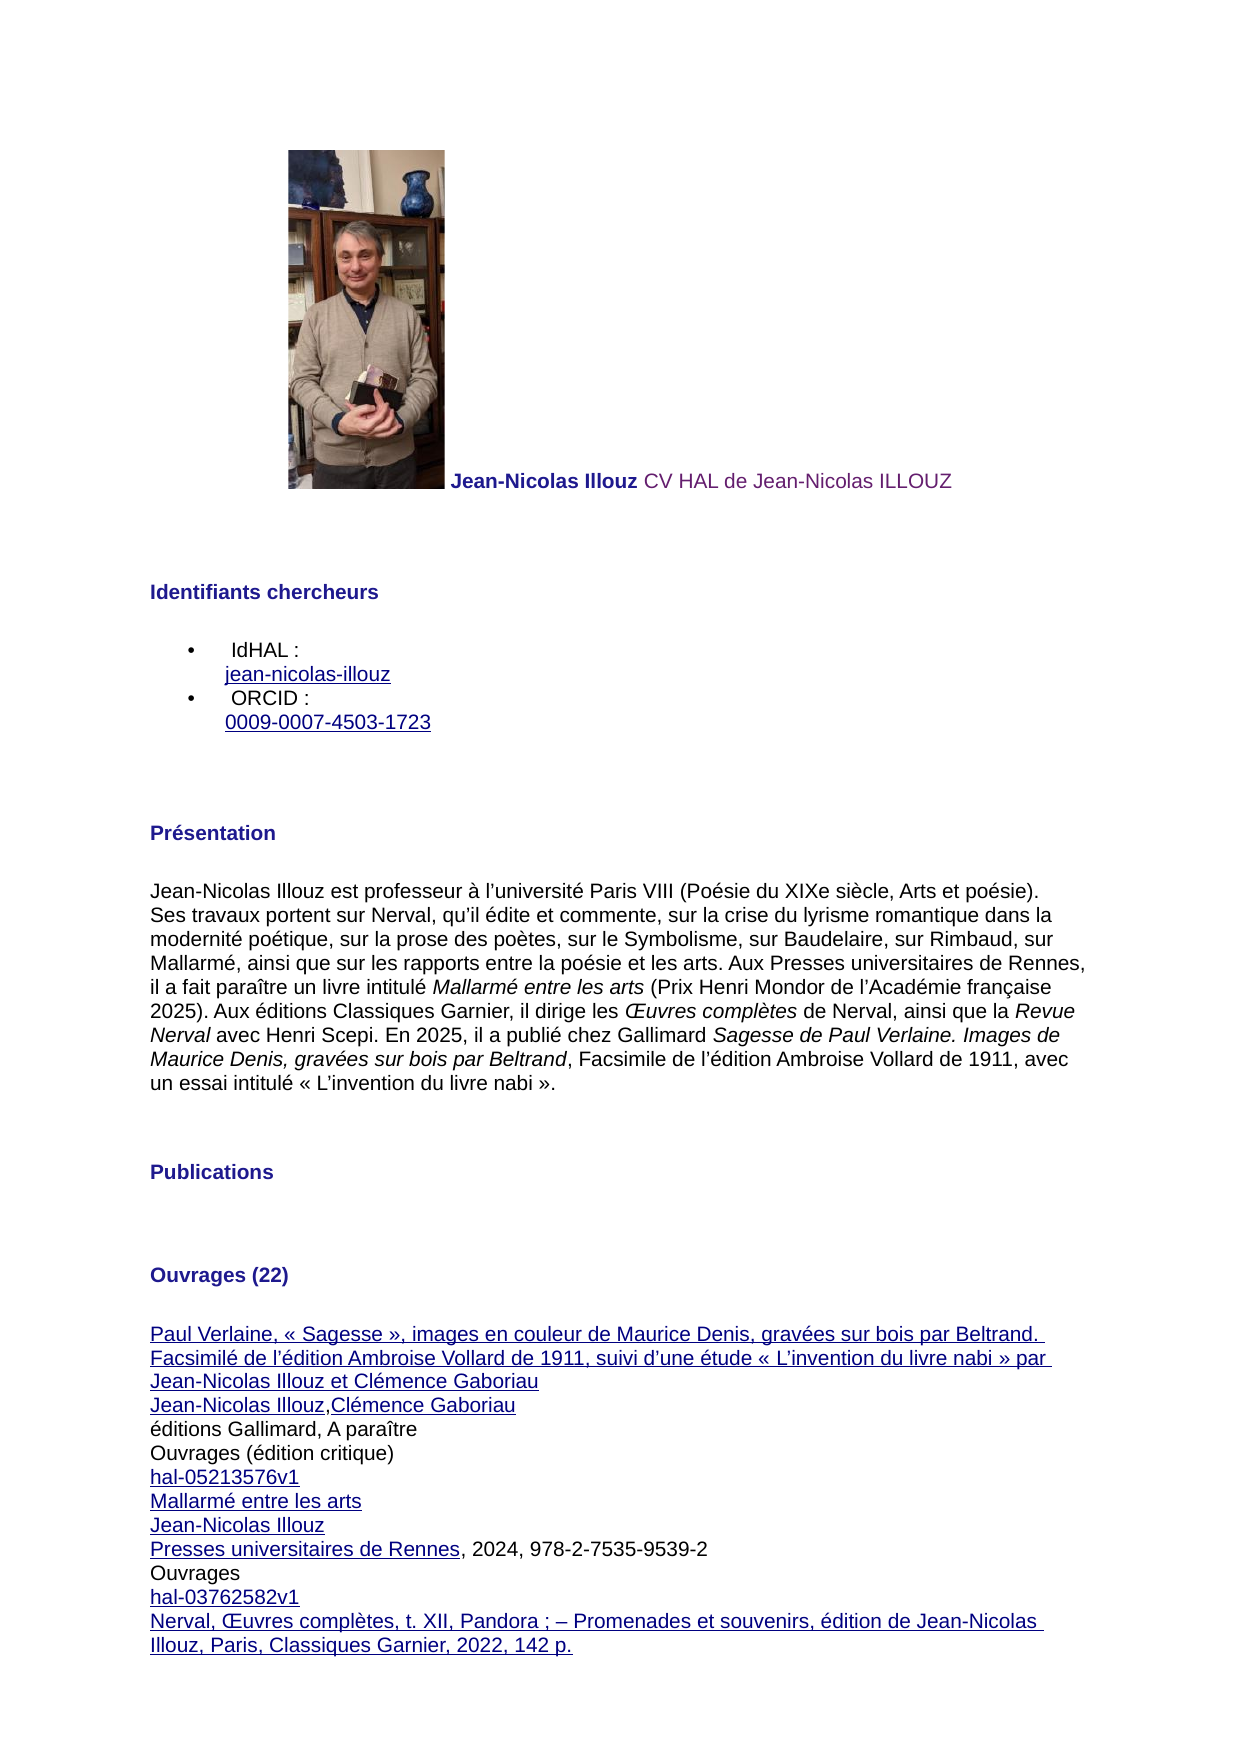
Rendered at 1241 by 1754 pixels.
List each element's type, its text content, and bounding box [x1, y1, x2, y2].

list 0009-0007-4503-1723 [187, 710, 1090, 734]
list IdHAL : [187, 638, 1090, 662]
subtitle Ouvrages (22) [150, 1263, 1090, 1287]
picture [288, 150, 445, 489]
list jean-nicolas-illouz [187, 662, 1090, 686]
subtitle Présentation [150, 820, 1090, 844]
text Ses travaux portent sur Nerval, qu’il édite et commente, sur la crise du lyrisme romantique dans la modernité poétique, sur la prose des poètes, sur le Symbolisme, sur Baudelaire, sur Rimbaud, sur Mallarmé, ainsi que sur les rapports entre la poésie et les arts. Aux Presses universitaires de Rennes, il a fait paraître un livre intitulé Mallarmé entre les arts (Prix Henri Mondor de l’Académie française 2025). Aux éditions Classiques Garnier, il dirige les Œuvres complètes de Nerval, ainsi que la Revue Nerval avec Henri Scepi. En 2025, il a publié chez Gallimard Sagesse de Paul Verlaine. Images de Maurice Denis, gravées sur bois par Beltrand, Facsimile de l’édition Ambroise Vollard de 1911, avec un essai intitulé « L’invention du livre nabi ». [150, 903, 1090, 1094]
text Jean-Nicolas Illouz est professeur à l’université Paris VIII (Poésie du XIXe siècle, Arts et poésie). [150, 879, 1090, 903]
table_cell Nerval, Œuvres complètes, t. XII, Pandora ; – Promenades et souvenirs, édition de Jean-Nicolas Illouz, Paris, Classiques Garnier, 2022, 142 p. [150, 1609, 1090, 1657]
subtitle Publications [150, 1160, 1090, 1184]
table_header Paul Verlaine, « Sagesse », images en couleur de Maurice Denis, gravées sur bois par Beltrand. Facsimilé de l’édition Ambroise Vollard de 1911, suivi d’une étude « L’invention du livre nabi » par Jean-Nicolas Illouz et Clémence Gaboriau Jean-Nicolas Illouz,Clémence Gaboriau éditions Gallimard, A paraître Ouvrages (édition critique) hal-05213576v1 [150, 1321, 1090, 1489]
table_cell Mallarmé entre les arts Jean-Nicolas Illouz Presses universitaires de Rennes, 2024, 978-2-7535-9539-2 Ouvrages hal-03762582v1 [150, 1489, 1090, 1609]
subtitle Jean-Nicolas Illouz CV HAL de Jean-Nicolas ILLOUZ [150, 150, 1090, 493]
list ORCID : [187, 686, 1090, 710]
subtitle Identifiants chercheurs [150, 580, 1090, 604]
